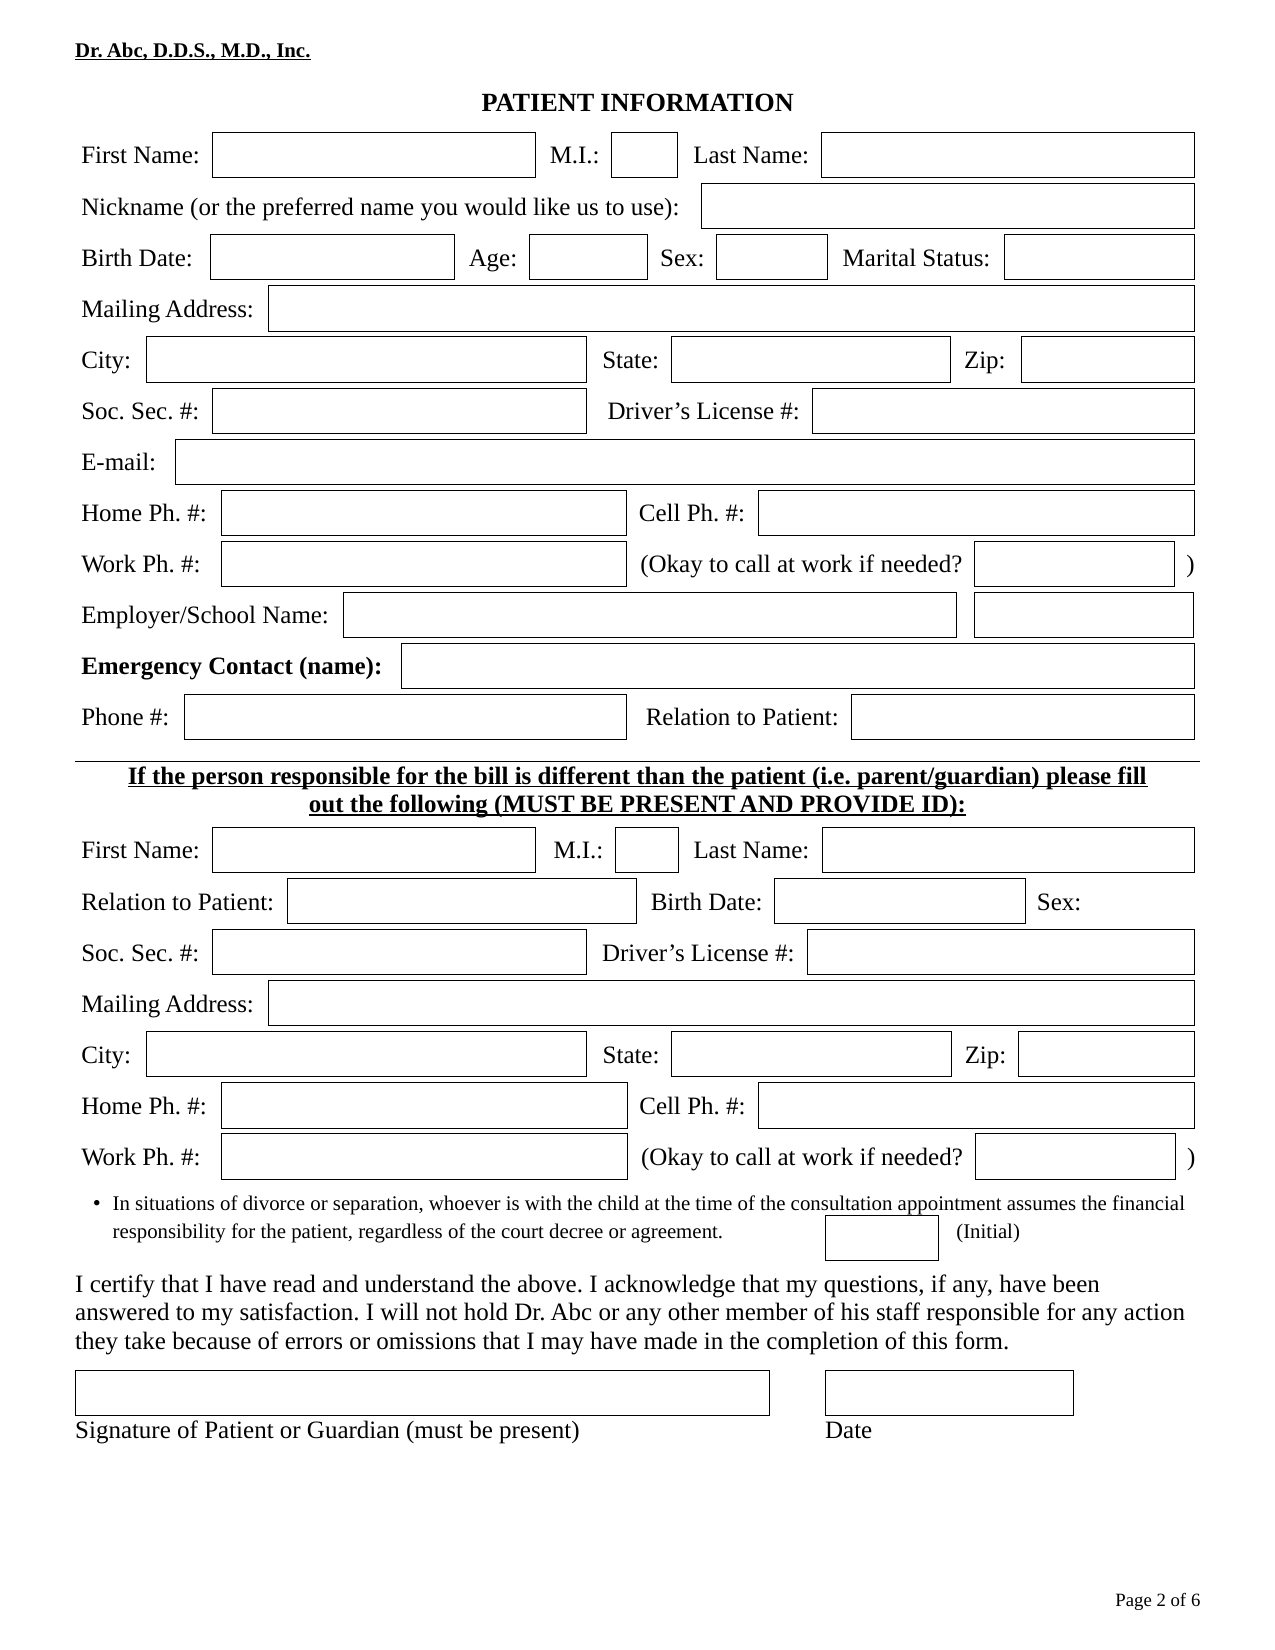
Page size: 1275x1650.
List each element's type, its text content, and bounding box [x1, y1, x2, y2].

table_cell [523, 232, 653, 283]
table_cell Emergency Contact (name): [75, 640, 393, 691]
table_cell [204, 232, 462, 283]
text out the following (MUST BE PRESENT AND PROVIDE ID): [75, 789, 1200, 818]
text Signature of Patient or Guardian (must be present) Date [75, 1415, 1200, 1444]
table_cell [969, 1131, 1181, 1182]
table_cell [968, 589, 1200, 640]
table_cell [800, 926, 1200, 977]
table_header [609, 824, 684, 875]
table_cell [215, 487, 632, 538]
table_cell [710, 232, 833, 283]
table_cell (Okay to call at work if needed? [632, 538, 968, 589]
table_cell Sex: [653, 232, 710, 283]
table_cell Cell Ph. #: [633, 1080, 751, 1131]
text I certify that I have read and understand the above. I acknowledge that my questions, if any, have been answered to my satisfaction. I will not hold Dr. Abc or any other member of his staff responsible for any action they take because of errors or omissions that I may have made in the completion of this form. [75, 1269, 1200, 1355]
table_cell Nickname (or the preferred name you would like us to use): [75, 181, 693, 232]
table_cell [215, 1080, 633, 1131]
table_cell Zip: [957, 1029, 1012, 1079]
table_cell Work Ph. #: [75, 1131, 215, 1182]
table_header M.I.: [541, 824, 609, 875]
table_cell [751, 1080, 1200, 1131]
table_header Last Name: [684, 824, 815, 875]
table_cell [665, 334, 957, 385]
table_cell Soc. Sec. #: [75, 385, 206, 436]
subtitle PATIENT INFORMATION [75, 87, 1200, 117]
table_cell [693, 181, 1200, 232]
table_cell Employer/School Name: [75, 589, 337, 640]
table_cell Driver’s License #: [593, 926, 800, 977]
table_cell Home Ph. #: [75, 1080, 215, 1131]
table_cell [281, 875, 642, 926]
table_cell Work Ph. #: [75, 538, 215, 589]
table_cell [665, 1029, 957, 1079]
table_cell (Okay to call at work if needed? [633, 1131, 969, 1182]
table_cell Birth Date: [75, 232, 204, 283]
table_cell Driver’s License #: [592, 385, 806, 436]
table_cell Mailing Address: [75, 283, 262, 334]
table_cell Home Ph. #: [75, 487, 215, 538]
table_cell Cell Ph. #: [632, 487, 751, 538]
table_header First Name: [75, 130, 206, 181]
text If the person responsible for the bill is different than the patient (i.e. parent/guardian) please fill [75, 762, 1200, 789]
table_header M.I.: [541, 130, 605, 181]
table_cell State: [592, 334, 665, 385]
table_cell [206, 385, 592, 436]
table_cell [206, 926, 592, 977]
table_cell [1087, 875, 1200, 926]
table_header [605, 130, 683, 181]
table_cell [140, 1029, 592, 1079]
table_cell Relation to Patient: [75, 875, 281, 926]
table_cell [215, 1131, 633, 1182]
table_cell [169, 436, 1200, 487]
table_cell [996, 232, 1200, 283]
table_cell [751, 487, 1200, 538]
table_header First Name: [75, 824, 206, 875]
table_cell [806, 385, 1200, 436]
table_cell Mailing Address: [75, 978, 262, 1028]
table_cell Age: [462, 232, 523, 283]
table_cell Zip: [957, 334, 1012, 385]
table_cell [968, 538, 1180, 589]
table_cell Relation to Patient: [632, 691, 844, 742]
table_cell [215, 538, 632, 589]
table_cell Phone #: [75, 691, 178, 742]
table_header [815, 824, 1200, 875]
table_cell [1012, 1029, 1200, 1079]
table_cell [1012, 334, 1200, 385]
list In situations of divorce or separation, whoever is with the child at the time of the consultation appointment assumes the financial responsibility for the patient, regardless of the court decree or agreement. (Initial) [93, 1191, 1200, 1260]
table_header [815, 130, 1200, 181]
table_cell ) [1181, 1131, 1200, 1182]
table_header [206, 130, 541, 181]
table_cell [262, 978, 1200, 1028]
table_cell [338, 589, 968, 640]
table_cell ) [1180, 538, 1200, 589]
table_cell [178, 691, 632, 742]
table_cell Birth Date: [643, 875, 768, 926]
table_cell [262, 283, 1200, 334]
table_cell [140, 334, 592, 385]
table_cell [845, 691, 1200, 742]
table_cell City: [75, 334, 140, 385]
table_cell Sex: [1031, 875, 1087, 926]
table_cell E-mail: [75, 436, 168, 487]
table_cell Soc. Sec. #: [75, 926, 206, 977]
table_cell Marital Status: [833, 232, 996, 283]
table_header [206, 824, 541, 875]
table_cell State: [593, 1029, 665, 1079]
table_cell [394, 640, 1200, 691]
table_cell City: [75, 1029, 140, 1079]
table_cell [768, 875, 1031, 926]
table_header Last Name: [684, 130, 815, 181]
